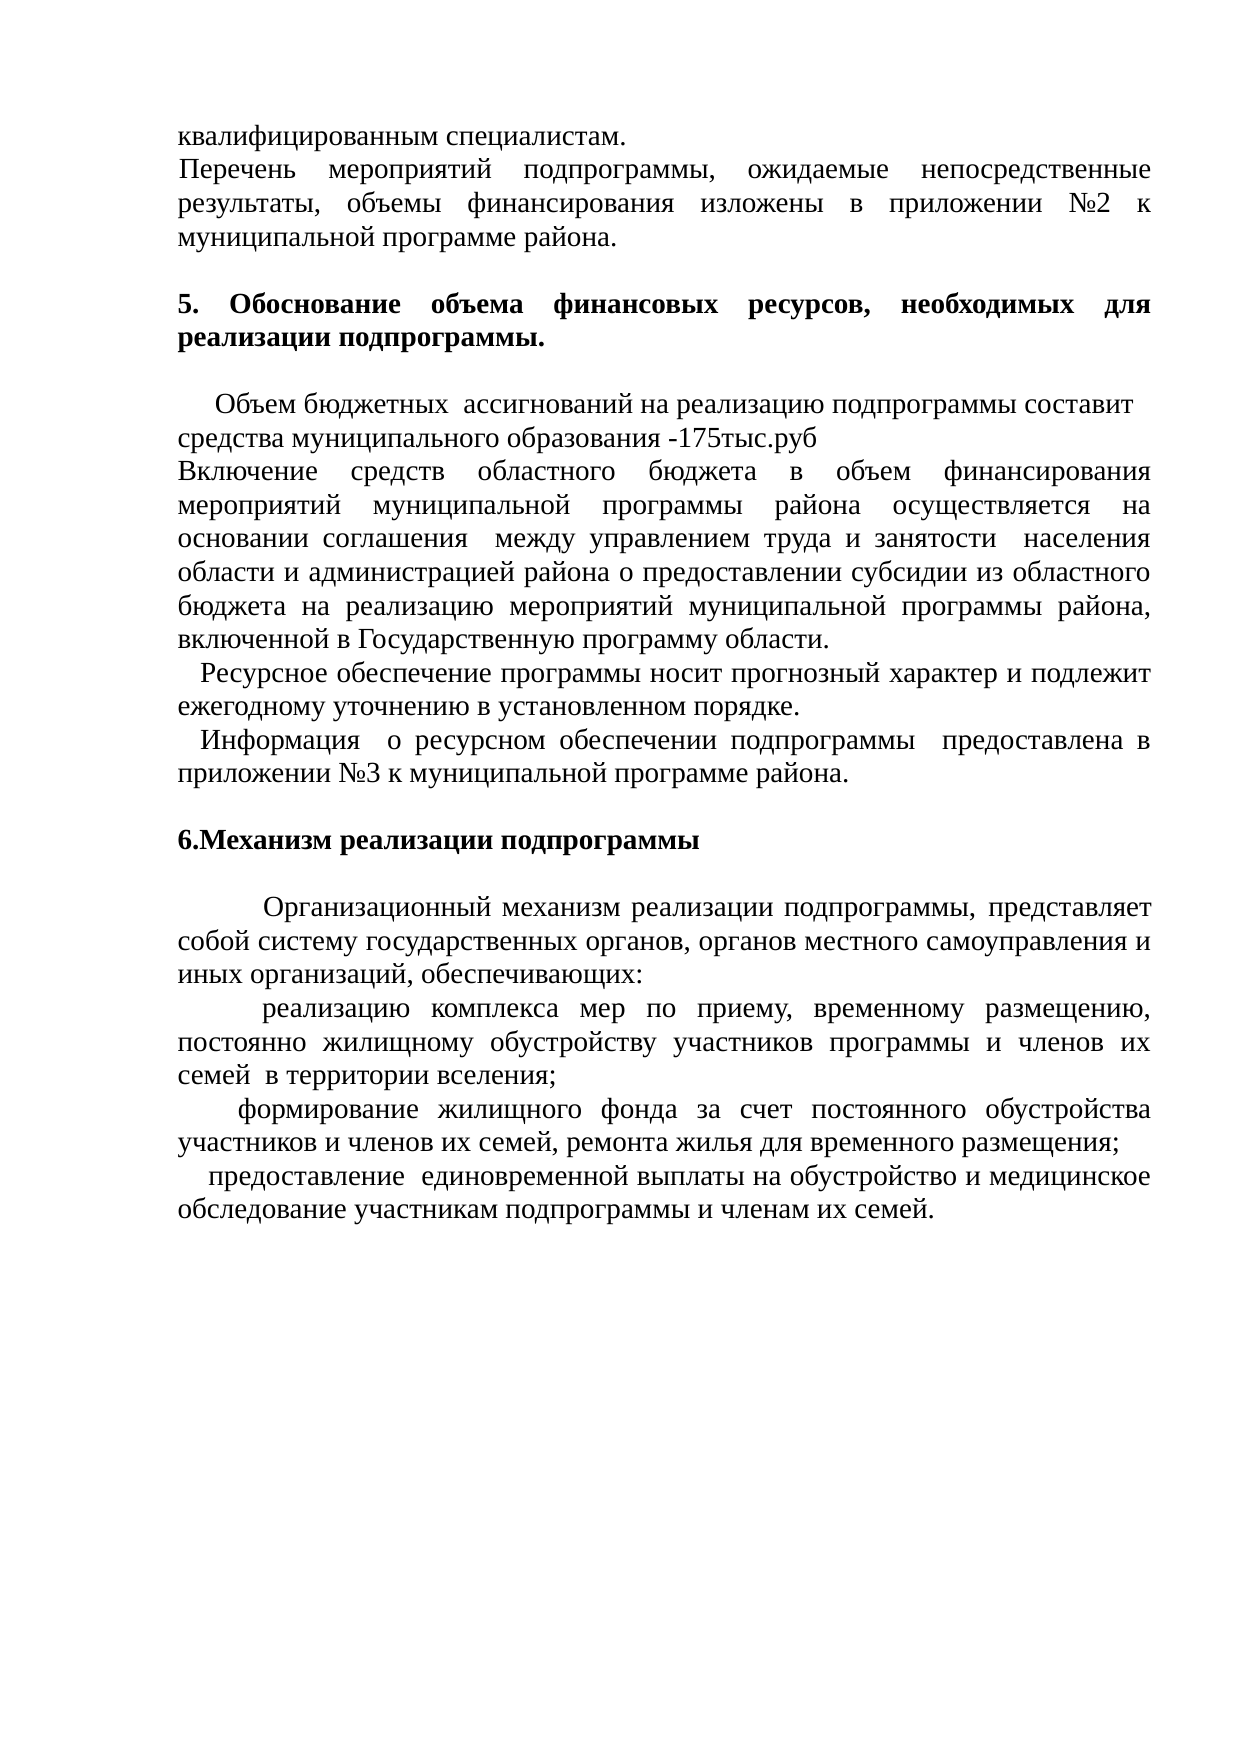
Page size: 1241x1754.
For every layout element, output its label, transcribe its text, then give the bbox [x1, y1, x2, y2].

text предоставление единовременной выплаты на обустройство и медицинское обследование участникам подпрограммы и членам их семей. [177, 1158, 1152, 1225]
text Объем бюджетных ассигнований на реализацию подпрограммы составит [177, 386, 1152, 420]
text реализацию комплекса мер по приему, временному размещению, постоянно жилищному обустройству участников программы и членов их семей в территории вселения; [177, 990, 1152, 1091]
text Организационный механизм реализации подпрограммы, представляет собой систему государственных органов, органов местного самоуправления и иных организаций, обеспечивающих: [177, 889, 1152, 990]
list квалифицированным специалистам. [177, 118, 1152, 152]
text 6.Механизм реализации подпрограммы [177, 822, 1152, 856]
list 5. Обоснование объема финансовых ресурсов, необходимых для реализации подпрограммы. [177, 286, 1152, 353]
text Информация о ресурсном обеспечении подпрограммы предоставлена в приложении №3 к муниципальной программе района. [177, 722, 1152, 789]
text Включение средств областного бюджета в объем финансирования мероприятий муниципальной программы района осуществляется на основании соглашения между управлением труда и занятости населения области и администрацией района о предоставлении субсидии из областного бюджета на реализацию мероприятий муниципальной программы района, включенной в Государственную программу области. [177, 453, 1152, 655]
text формирование жилищного фонда за счет постоянного обустройства участников и членов их семей, ремонта жилья для временного размещения; [177, 1091, 1152, 1158]
text средства муниципального образования -175тыс.руб [177, 420, 1152, 453]
text Перечень мероприятий подпрограммы, ожидаемые непосредственные результаты, объемы финансирования изложены в приложении №2 к муниципальной программе района. [177, 152, 1152, 252]
text Ресурсное обеспечение программы носит прогнозный характер и подлежит ежегодному уточнению в установленном порядке. [177, 655, 1152, 722]
